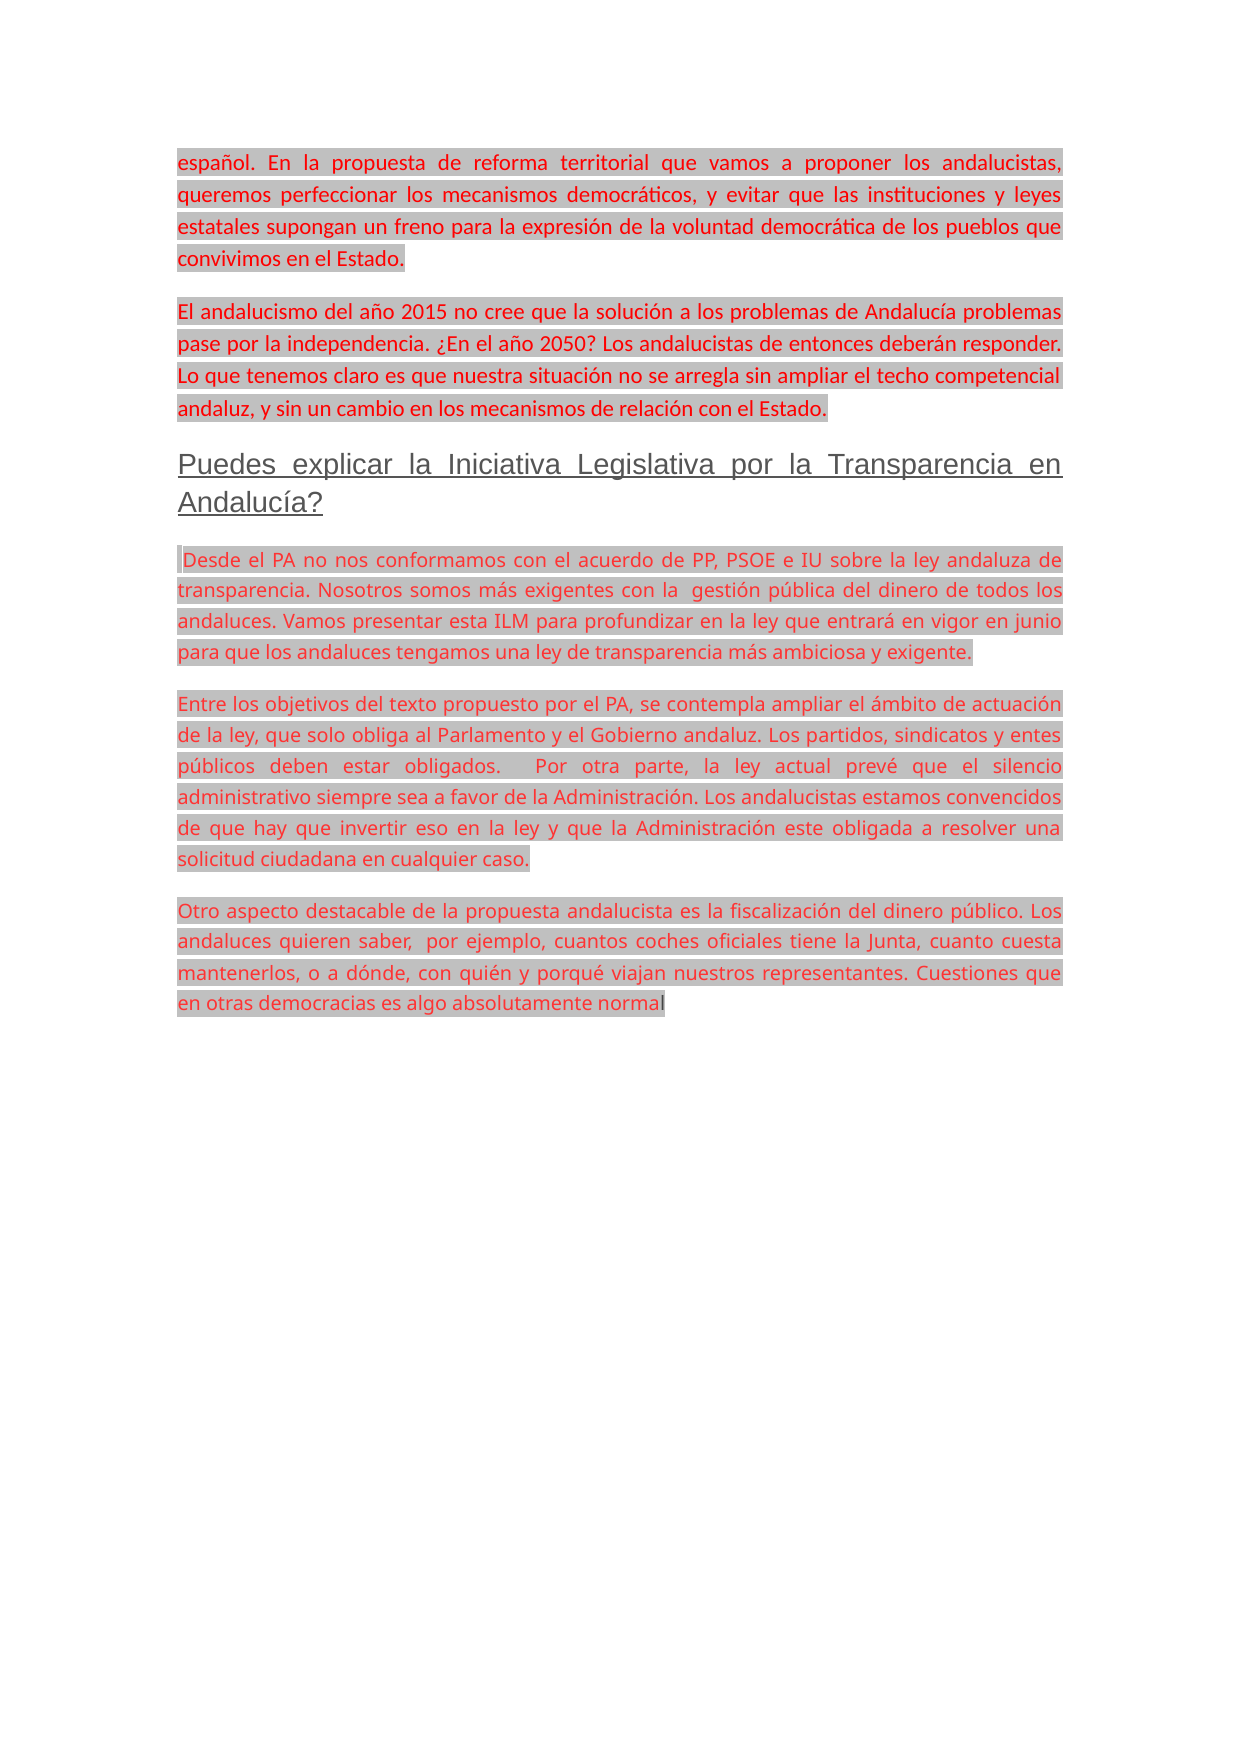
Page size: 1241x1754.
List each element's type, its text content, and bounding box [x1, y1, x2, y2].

text Entre los objetivos del texto propuesto por el PA, se contempla ampliar el ámbito de actuación de la ley, que solo obliga al Parlamento y el Gobierno andaluz. Los partidos, sindicatos y entes públicos deben estar obligados. Por otra parte, la ley actual prevé que el silencio administrativo siempre sea a favor de la Administración. Los andalucistas estamos convencidos de que hay que invertir eso en la ley y que la Administración este obligada a resolver una solicitud ciudadana en cualquier caso. [177, 690, 1063, 872]
text Andalucía? [177, 477, 1063, 519]
text El andalucismo del año 2015 no cree que la solución a los problemas de Andalucía problemas pase por la independencia. ¿En el año 2050? Los andalucistas de entonces deberán responder. Lo que tenemos claro es que nuestra situación no se arregla sin ampliar el techo competencial andaluz, y sin un cambio en los mecanismos de relación con el Estado. [177, 297, 1063, 422]
text español. En la propuesta de reforma territorial que vamos a proponer los andalucistas, queremos perfeccionar los mecanismos democráticos, y evitar que las instituciones y leyes estatales supongan un freno para la expresión de la voluntad democrática de los pueblos que convivimos en el Estado. [177, 148, 1063, 272]
text Desde el PA no nos conformamos con el acuerdo de PP, PSOE e IU sobre la ley andaluza de transparencia. Nosotros somos más exigentes con la gestión pública del dinero de todos los andaluces. Vamos presentar esta ILM para profundizar en la ley que entrará en vigor en junio para que los andaluces tengamos una ley de transparencia más ambiciosa y exigente. [177, 545, 1063, 666]
text Puedes explicar la Iniciativa Legislativa por la Transparencia en [177, 447, 1063, 476]
text Otro aspecto destacable de la propuesta andalucista es la fiscalización del dinero público. Los andaluces quieren saber, por ejemplo, cuantos coches oficiales tiene la Junta, cuanto cuesta mantenerlos, o a dónde, con quién y porqué viajan nuestros representantes. Cuestiones que en otras democracias es algo absolutamente normal [177, 897, 1063, 1017]
